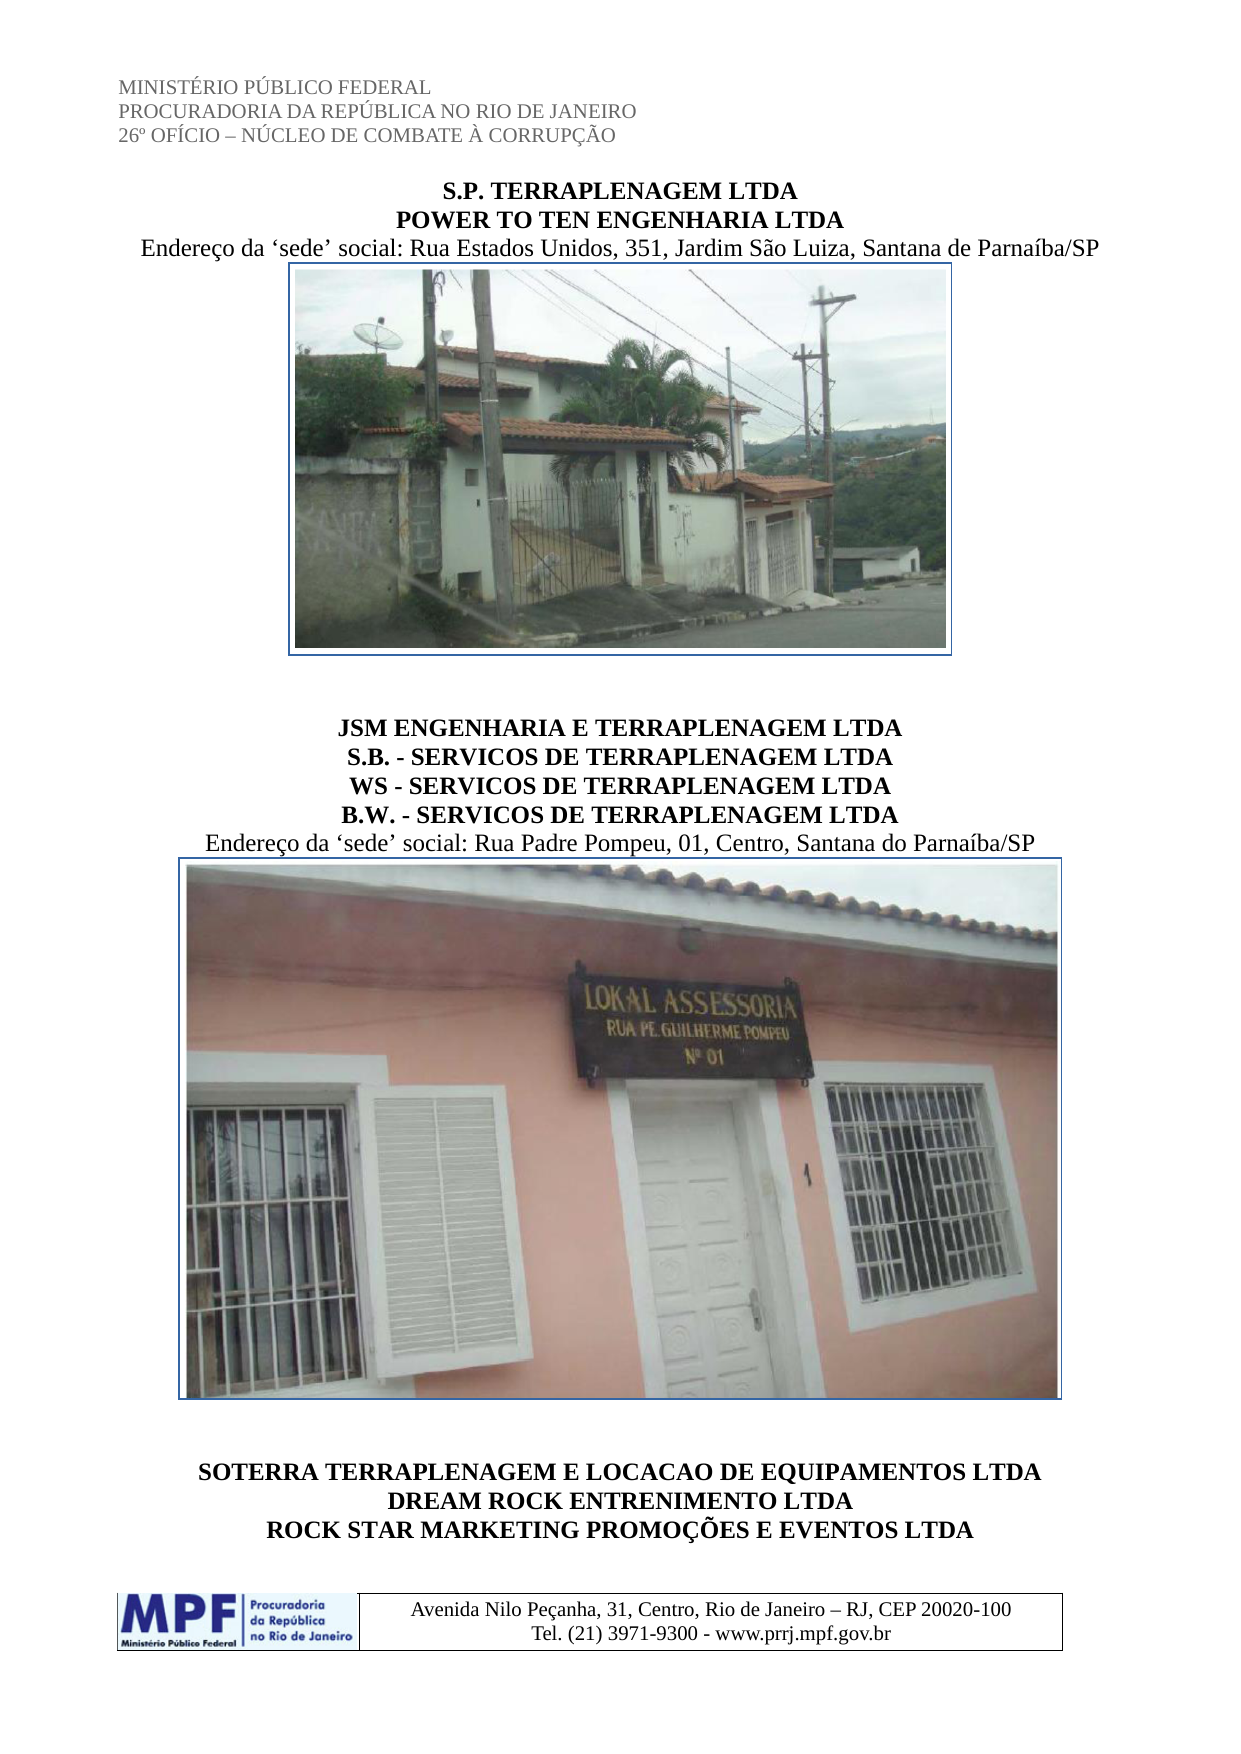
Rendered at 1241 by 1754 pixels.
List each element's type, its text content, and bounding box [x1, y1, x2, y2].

text WS - SERVICOS DE TERRAPLENAGEM LTDA [118, 771, 1122, 800]
text Endereço da ‘sede’ social: Rua Estados Unidos, 351, Jardim São Luiza, Santana de Parnaíba/SP [118, 233, 1122, 262]
text S.P. TERRAPLENAGEM LTDA [118, 176, 1122, 205]
text ROCK STAR MARKETING PROMOÇÕES E EVENTOS LTDA [118, 1515, 1122, 1544]
text B.W. - SERVICOS DE TERRAPLENAGEM LTDA [118, 800, 1122, 828]
text SOTERRA TERRAPLENAGEM E LOCACAO DE EQUIPAMENTOS LTDA [118, 1457, 1122, 1486]
text Endereço da ‘sede’ social: Rua Padre Pompeu, 01, Centro, Santana do Parnaíba/SP [118, 828, 1122, 857]
text JSM ENGENHARIA E TERRAPLENAGEM LTDA [118, 713, 1122, 742]
text POWER TO TEN ENGENHARIA LTDA [118, 205, 1122, 233]
text S.B. - SERVICOS DE TERRAPLENAGEM LTDA [118, 742, 1122, 771]
text DREAM ROCK ENTRENIMENTO LTDA [118, 1486, 1122, 1515]
